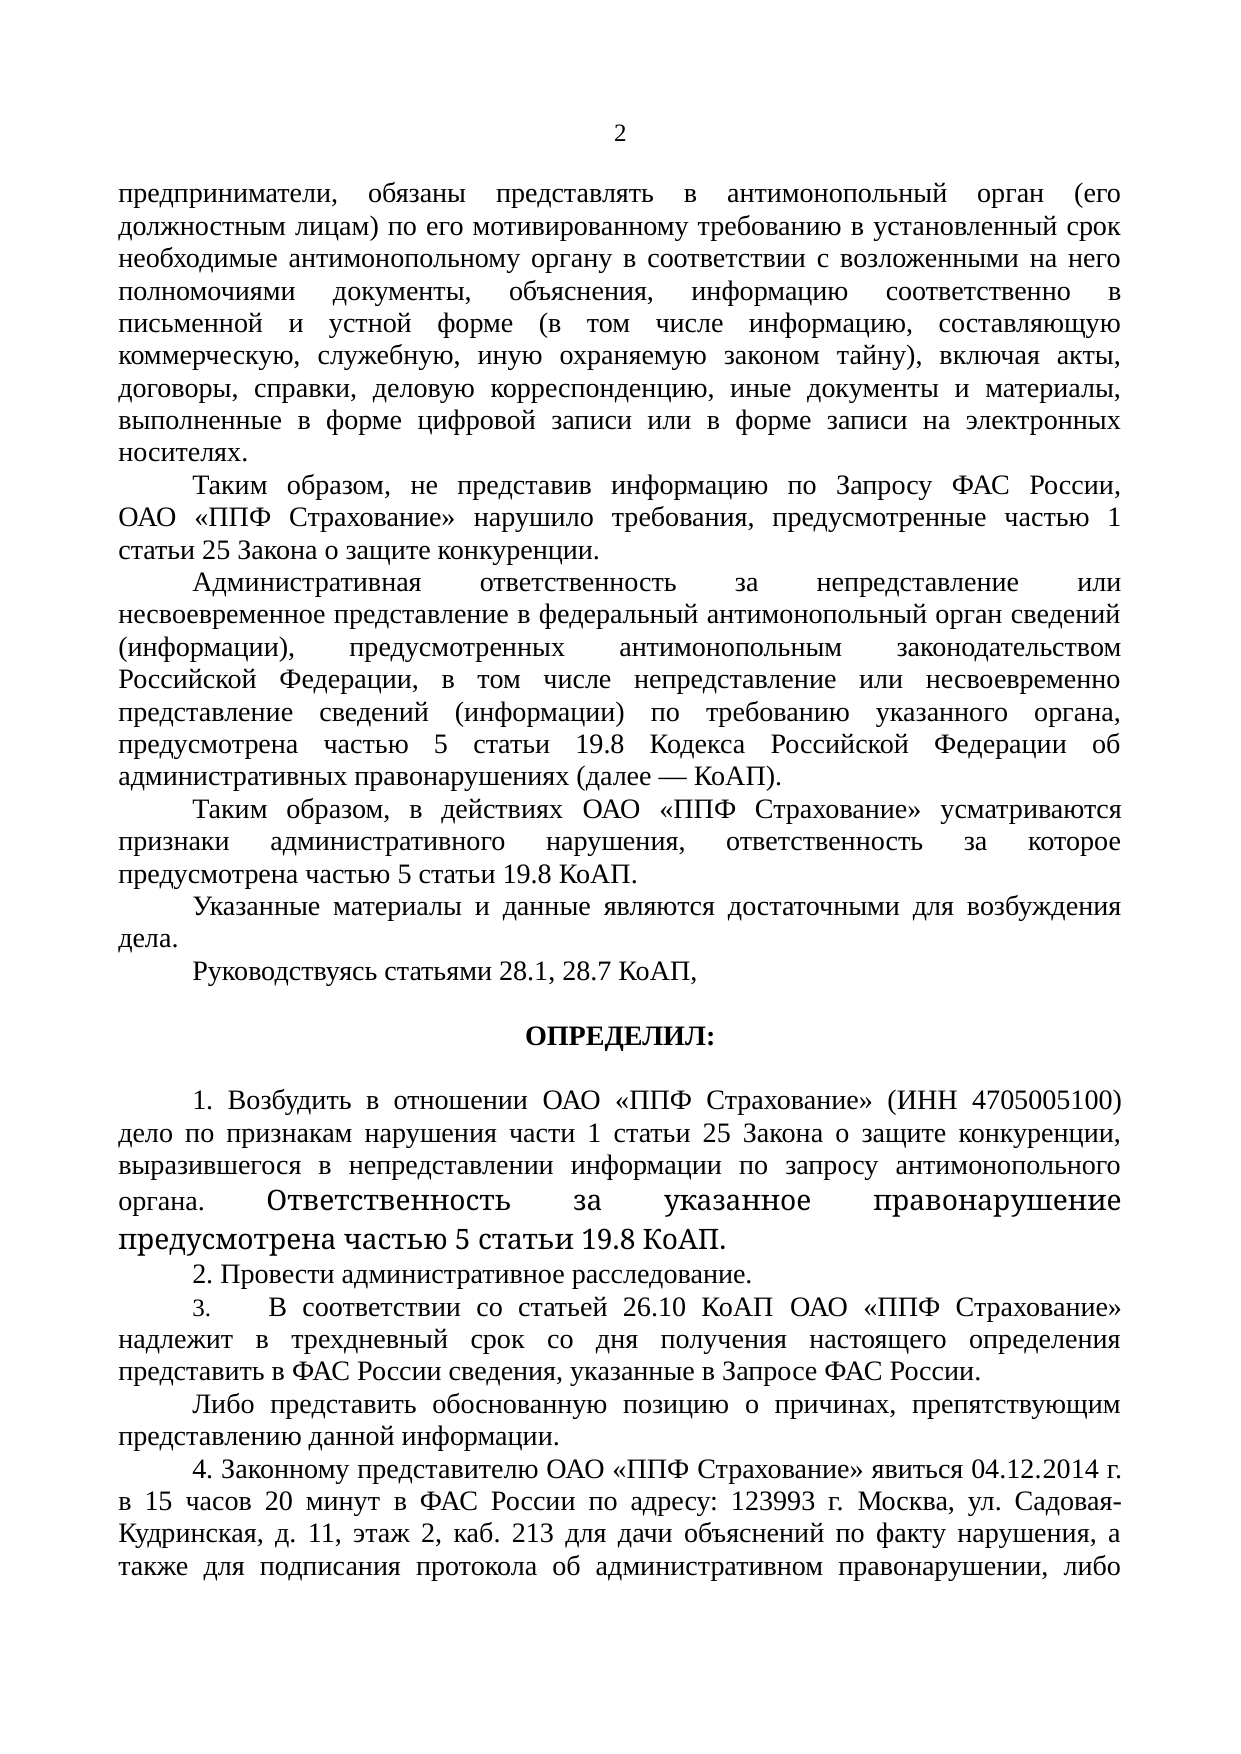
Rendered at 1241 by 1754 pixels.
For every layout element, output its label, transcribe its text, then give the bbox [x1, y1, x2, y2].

text Таким образом, в действиях ОАО «ППФ Страхование» усматриваются признаки административного нарушения, ответственность за которое предусмотрена частью 5 статьи 19.8 КоАП. [118, 792, 1122, 889]
text предприниматели, обязаны представлять в антимонопольный орган (его должностным лицам) по его мотивированному требованию в установленный срок необходимые антимонопольному органу в соответствии с возложенными на него полномочиями документы, объяснения, информацию соответственно в письменной и устной форме (в том числе информацию, составляющую коммерческую, служебную, иную охраняемую законом тайну), включая акты, договоры, справки, деловую корреспонденцию, иные документы и материалы, выполненные в форме цифровой записи или в форме записи на электронных носителях. [118, 176, 1122, 468]
text Таким образом, не представив информацию по Запросу ФАС России, ОАО «ППФ Страхование» нарушило требования, предусмотренные частью 1 статьи 25 Закона о защите конкуренции. [118, 468, 1122, 565]
text Руководствуясь статьями 28.1, 28.7 КоАП, [118, 954, 1122, 986]
text ОПРЕДЕЛИЛ: [118, 1019, 1122, 1051]
text Либо представить обоснованную позицию о причинах, препятствующим представлению данной информации. [118, 1387, 1122, 1452]
text Указанные материалы и данные являются достаточными для возбуждения дела. [118, 889, 1122, 954]
list В соответствии со статьей 26.10 КоАП ОАО «ППФ Страхование» надлежит в трехдневный срок со дня получения настоящего определения представить в ФАС России сведения, указанные в Запросе ФАС России. [118, 1290, 1122, 1387]
text 1. Возбудить в отношении ОАО «ППФ Страхование» (ИНН 4705005100) дело по признакам нарушения части 1 статьи 25 Закона о защите конкуренции, выразившегося в непредставлении информации по запросу антимонопольного органа. Ответственность за указанное правонарушение предусмотрена частью 5 статьи 19.8 КоАП. [118, 1083, 1122, 1257]
text 2. Провести административное расследование. [118, 1257, 1122, 1290]
text 4. Законному представителю ОАО «ППФ Страхование» явиться 04.12.2014 г. в 15 часов 20 минут в ФАС России по адресу: 123993 г. Москва, ул. Садовая-Кудринская, д. 11, этаж 2, каб. 213 для дачи объяснений по факту нарушения, а также для подписания протокола об административном правонарушении, либо [118, 1452, 1122, 1581]
text Административная ответственность за непредставление или несвоевременное представление в федеральный антимонопольный орган сведений (информации), предусмотренных антимонопольным законодательством Российской Федерации, в том числе непредставление или несвоевременно представление сведений (информации) по требованию указанного органа, предусмотрена частью 5 статьи 19.8 Кодекса Российской Федерации об административных правонарушениях (далее — КоАП). [118, 565, 1122, 792]
